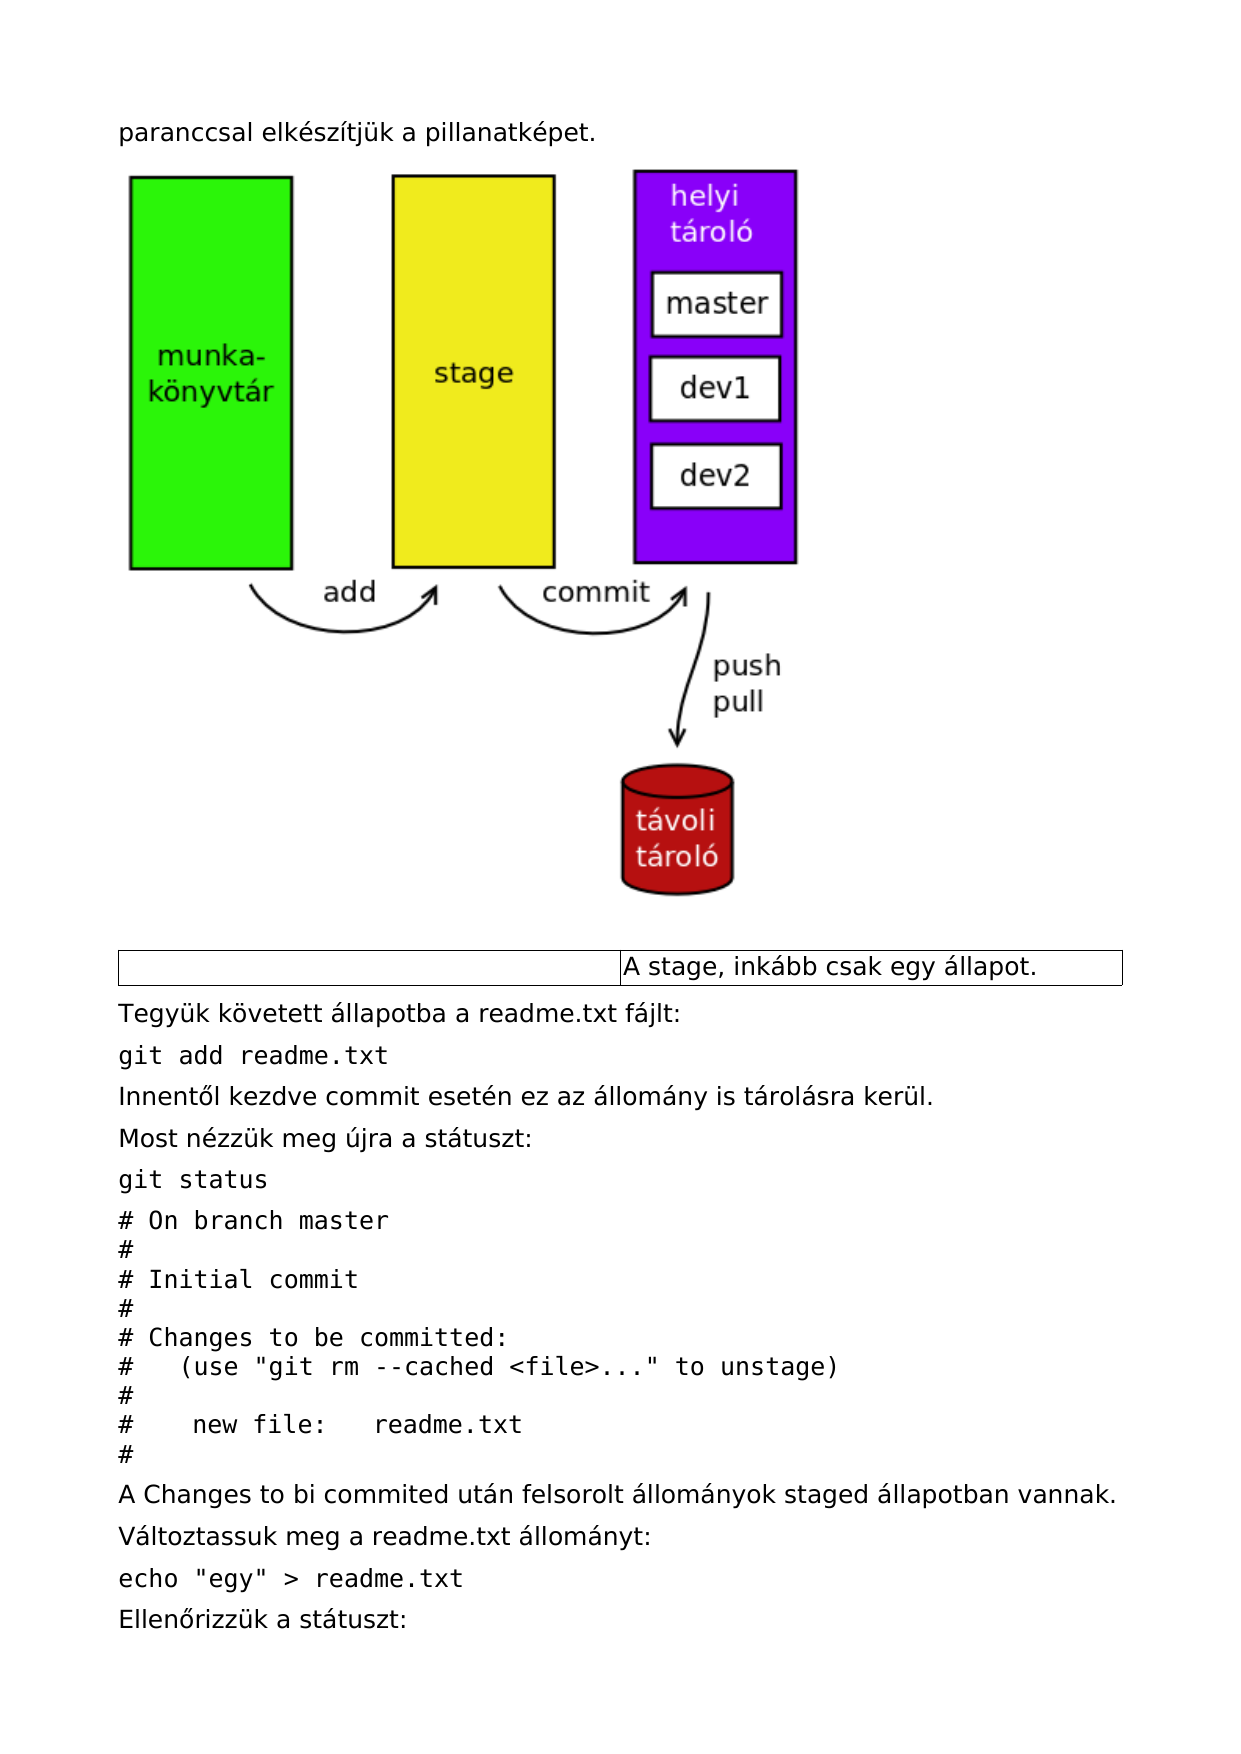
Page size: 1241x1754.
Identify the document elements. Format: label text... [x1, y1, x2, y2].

text Ellenőrizzük a státuszt: [118, 1605, 1122, 1634]
text git status [118, 1166, 1122, 1195]
text Tegyük követett állapotba a readme.txt fájlt: [118, 999, 1122, 1029]
text git add readme.txt [118, 1041, 1122, 1070]
table_header A stage, inkább csak egy állapot. [621, 951, 1122, 985]
text Innentől kezdve commit esetén ez az állomány is tárolásra kerül. [118, 1082, 1122, 1111]
text echo "egy" > readme.txt [118, 1564, 1122, 1593]
text paranccsal elkészítjük a pillanatképet. [118, 118, 1122, 147]
text Változtassuk meg a readme.txt állományt: [118, 1522, 1122, 1552]
table_header [119, 951, 620, 985]
picture [118, 159, 815, 923]
text # On branch master # # Initial commit # # Changes to be committed: # (use "git rm --cached <file>..." to unstage) # # new file: readme.txt # [118, 1206, 1122, 1469]
text Most nézzük meg újra a státuszt: [118, 1124, 1122, 1153]
text A Changes to bi commited után felsorolt állományok staged állapotban vannak. [118, 1481, 1122, 1510]
